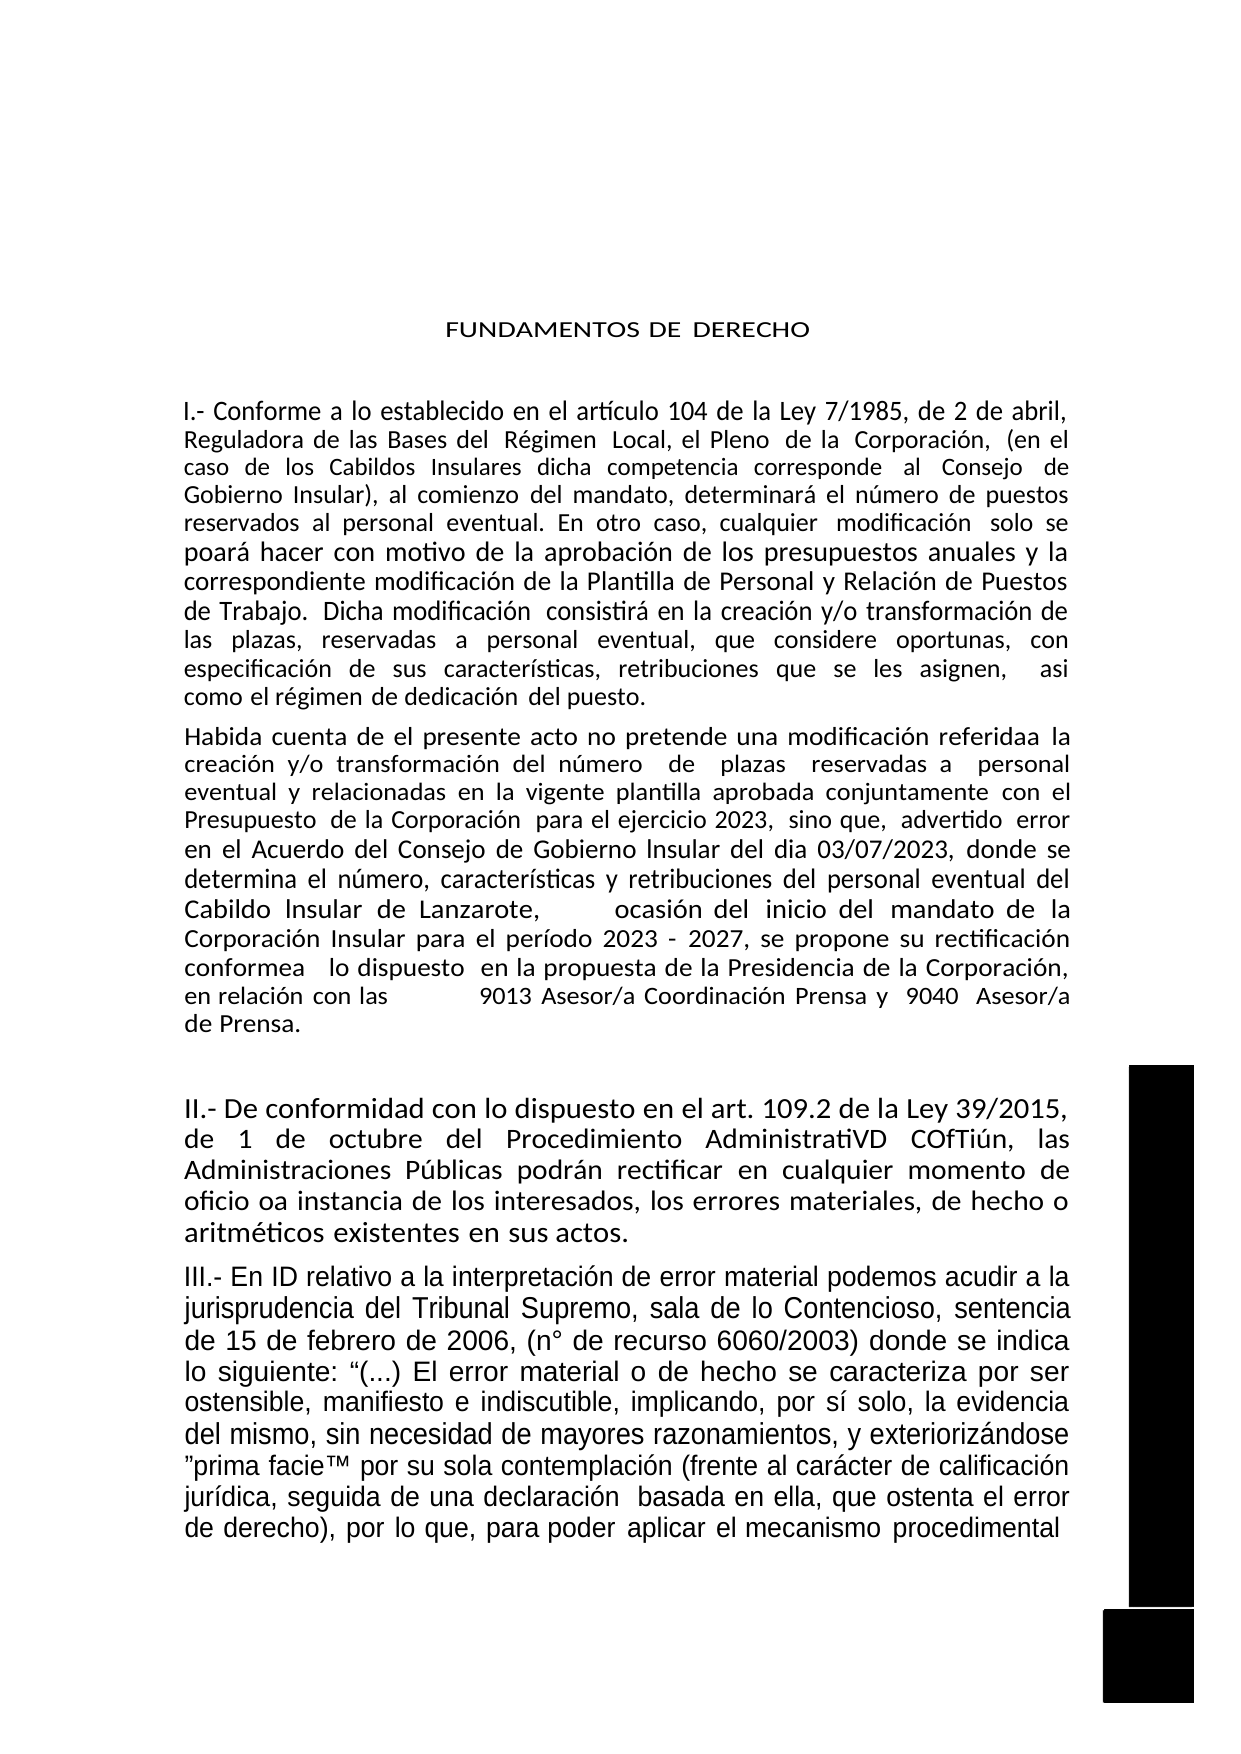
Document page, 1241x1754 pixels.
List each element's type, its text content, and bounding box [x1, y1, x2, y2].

picture [1102, 1609, 1194, 1703]
text Habida cuenta de el presente acto no pretende una modificación referidaa la creación y/o transformación del número de plazas reservadas a personal eventual y relacionadas en la vigente plantilla aprobada conjuntamente con el Presupuesto de la Corporación para el ejercicio 2023, sino que, advertido error en el Acuerdo del Consejo de Gobierno lnsular del dia 03/07/2023, donde se determina el número, características y retribuciones del personal eventual del Cabildo lnsular de Lanzarote, ocasión del inicio del mandato de la Corporación Insular para el período 2023 - 2027, se propone su rectificación conformea lo dispuesto en la propuesta de la Presidencia de la Corporación, en relación con las 9013 Asesor/a Coordinación Prensa y 9040 Asesor/a de Prensa. [184, 723, 1071, 1039]
text I.- Conforme a lo establecido en el artículo 104 de la Ley 7/1985, de 2 de abril, Reguladora de las Bases del Régimen Local, el Pleno de la Corporación, (en el caso de los Cabildos Insulares dicha competencia corresponde al Consejo de Gobierno Insular), al comienzo del mandato, determinará el número de puestos reservados al personal eventual. En otro caso, cualquier modificación solo se poará hacer con motivo de la aprobación de los presupuestos anuales y la correspondiente modificación de la Plantilla de Personal y Relación de Puestos de Trabajo. Dicha modificación consistirá en la creación y/o transformación de las plazas, reservadas a personal eventual, que considere oportunas, con especificación de sus características, retribuciones que se les asignen, asi como el régimen de dedicación del puesto. [183, 397, 1069, 711]
picture [1128, 1065, 1194, 1608]
text II.- De conformidad con lo dispuesto en el art. 109.2 de la Ley 39/2015, de 1 de octubre del Procedimiento AdministratiVD COfTiún, las Administraciones Públicas podrán rectificar en cualquier momento de oficio oa instancia de los interesados, los errores materiales, de hecho o aritméticos existentes en sus actos. [184, 1093, 1070, 1249]
text FUNDAMENTOS DE DERECHO [50, 315, 1205, 343]
text III.- En ID relativo a la interpretación de error material podemos acudir a la jurisprudencia del Tribunal Supremo, sala de lo Contencioso, sentencia de 15 de febrero de 2006, (n° de recurso 6060/2003) donde se indica lo siguiente: “(...) El error material o de hecho se caracteriza por ser ostensible, manifiesto e indiscutible, implicando, por sí solo, la evidencia del mismo, sin necesidad de mayores razonamientos, y exteriorizándose ”prima facie™ por su sola contemplación (frente al carácter de calificación jurídica, seguida de una declaración basada en ella, que ostenta el error de derecho), por lo que, para poder aplicar el mecanismo procedimental [184, 1261, 1071, 1543]
